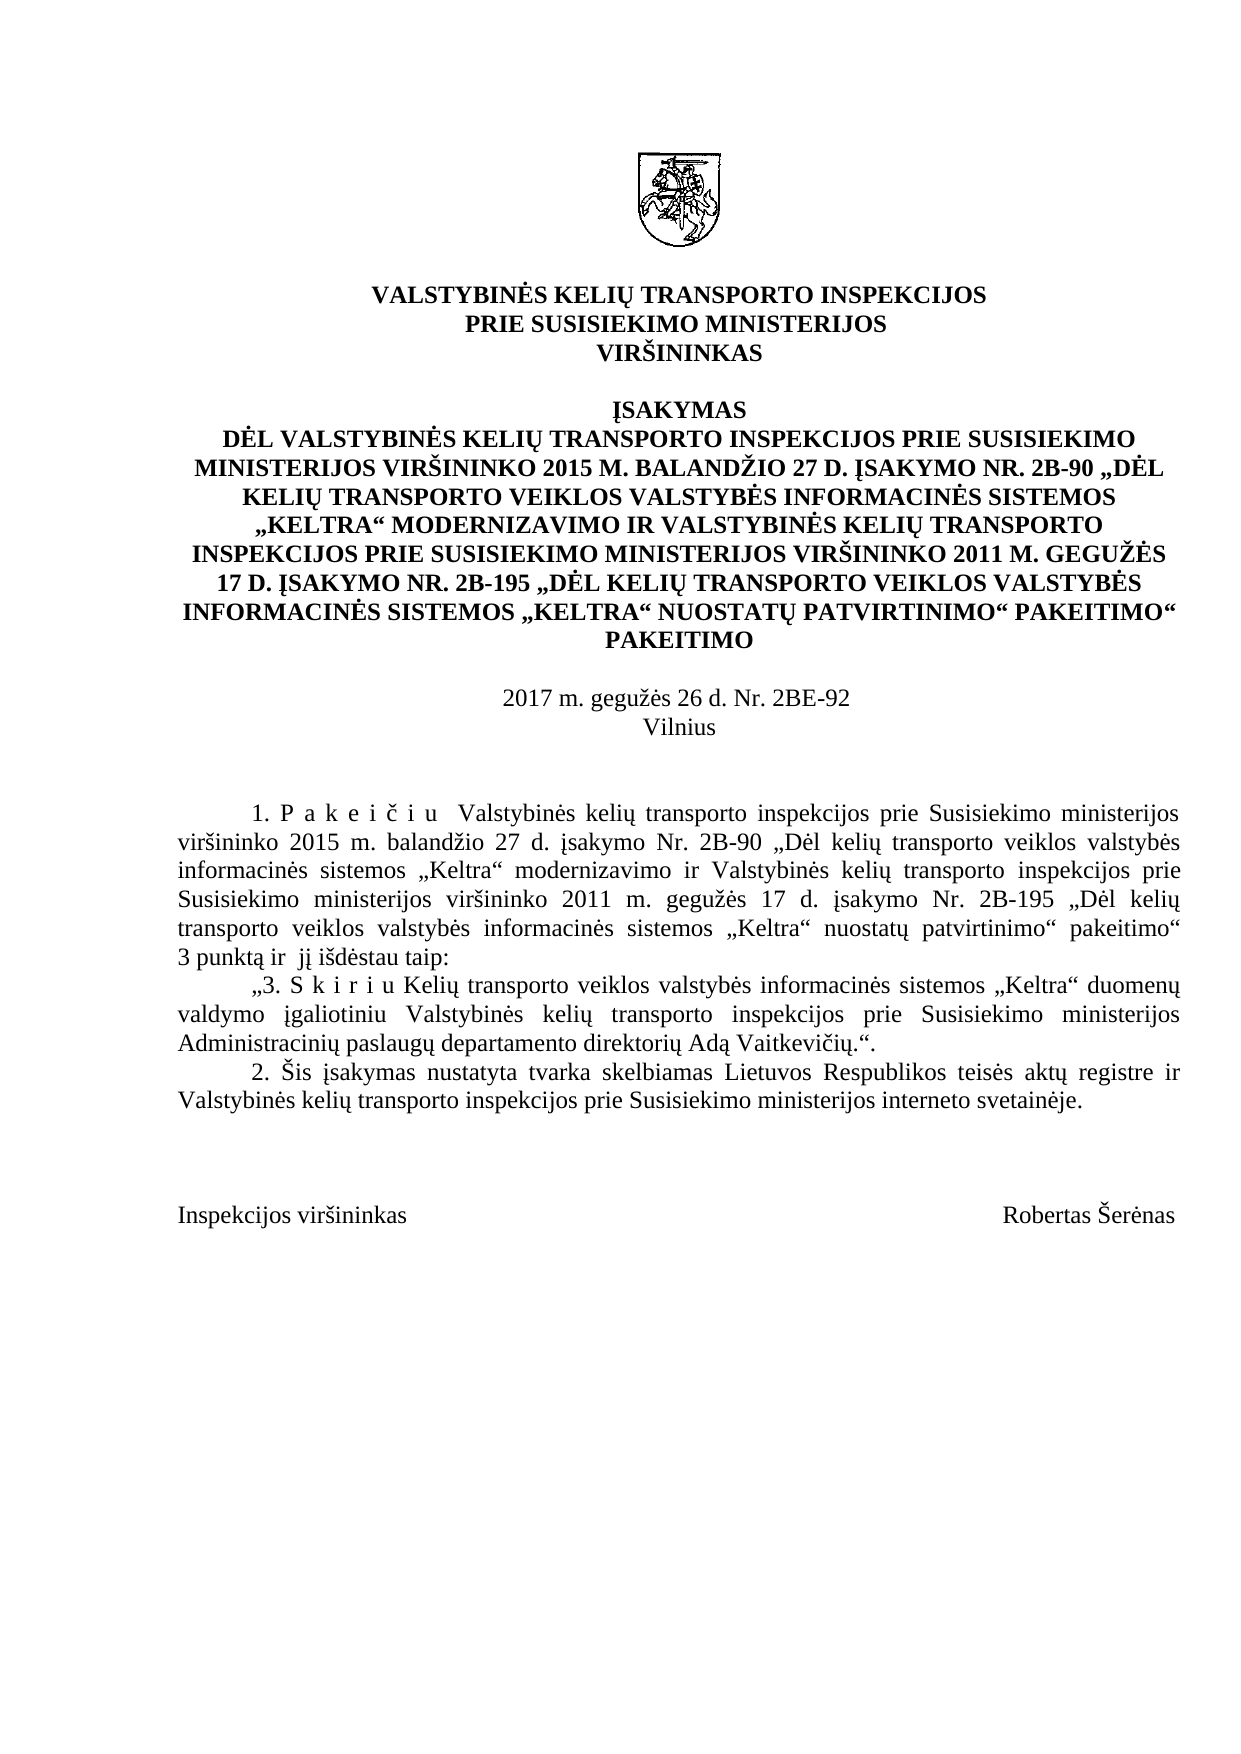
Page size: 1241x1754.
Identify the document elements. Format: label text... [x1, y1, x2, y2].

text Inspekcijos viršininkas Robertas Šerėnas [177, 1200, 1181, 1229]
text 2. Šis įsakymas nustatyta tvarka skelbiamas Lietuvos Respublikos teisės aktų registre ir Valstybinės kelių transporto inspekcijos prie Susisiekimo ministerijos interneto svetainėje. [177, 1057, 1181, 1114]
text ĮSAKYMAS [177, 395, 1181, 424]
text 1. P a k e i č i u Valstybinės kelių transporto inspekcijos prie Susisiekimo ministerijos viršininko 2015 m. balandžio 27 d. įsakymo Nr. 2B-90 „Dėl kelių transporto veiklos valstybės informacinės sistemos „Keltra“ modernizavimo ir Valstybinės kelių transporto inspekcijos prie Susisiekimo ministerijos viršininko 2011 m. gegužės 17 d. įsakymo Nr. 2B-195 „Dėl kelių transporto veiklos valstybės informacinės sistemos „Keltra“ nuostatų patvirtinimo“ pakeitimo“ 3 punktą ir jį išdėstau taip: [177, 798, 1181, 970]
text 2017 m. gegužės 26 d. Nr. 2BE-92 [177, 683, 1181, 712]
text VIRŠININKAS [177, 338, 1181, 367]
text „3. S k i r i u Kelių transporto veiklos valstybės informacinės sistemos „Keltra“ duomenų valdymo įgaliotiniu Valstybinės kelių transporto inspekcijos prie Susisiekimo ministerijos Administracinių paslaugų departamento direktorių Adą Vaitkevičių.“. [177, 970, 1181, 1057]
text PRIE SUSISIEKIMO MINISTERIJOS [177, 309, 1181, 338]
text VALSTYBINĖS KELIŲ TRANSPORTO INSPEKCIJOS [177, 280, 1181, 309]
text PAKEITIMO [177, 625, 1181, 654]
text Vilnius [177, 712, 1181, 740]
text DĖL VALSTYBINĖS KELIŲ TRANSPORTO INSPEKCIJOS PRIE SUSISIEKIMO MINISTERIJOS VIRŠININKO 2015 M. BALANDŽIO 27 D. ĮSAKYMO NR. 2B-90 „DĖL KELIŲ TRANSPORTO VEIKLOS VALSTYBĖS INFORMACINĖS SISTEMOS „KELTRA“ MODERNIZAVIMO IR VALSTYBINĖS KELIŲ TRANSPORTO INSPEKCIJOS PRIE SUSISIEKIMO MINISTERIJOS VIRŠININKO 2011 M. GEGUŽĖS 17 D. ĮSAKYMO NR. 2B-195 „DĖL KELIŲ TRANSPORTO VEIKLOS VALSTYBĖS INFORMACINĖS SISTEMOS „KELTRA“ NUOSTATŲ PATVIRTINIMO“ PAKEITIMO“ [177, 424, 1181, 625]
